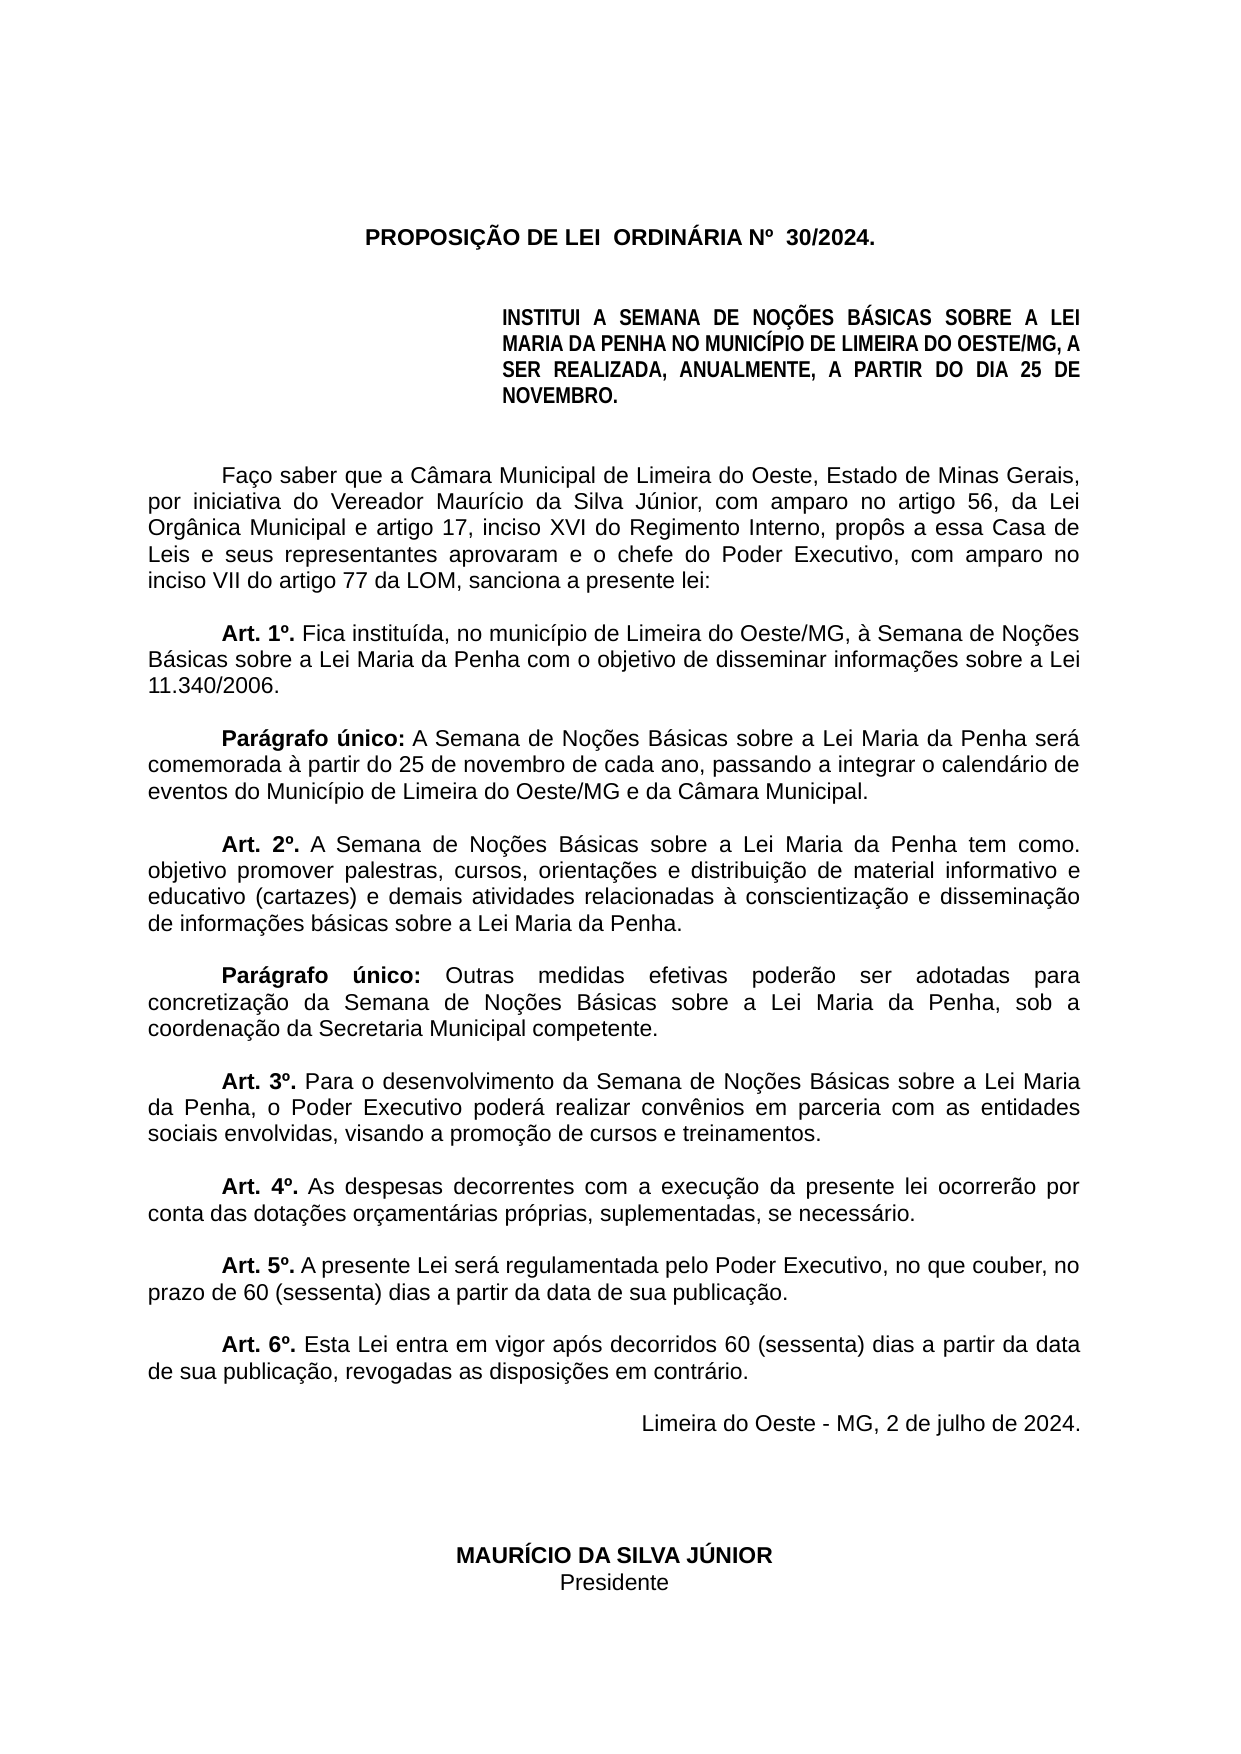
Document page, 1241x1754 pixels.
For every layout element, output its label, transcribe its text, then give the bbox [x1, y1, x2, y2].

text MAURÍCIO DA SILVA JÚNIOR [148, 1542, 1081, 1568]
text Art. 5º. A presente Lei será regulamentada pelo Poder Executivo, no que couber, no prazo de 60 (sessenta) dias a partir da data de sua publicação. [148, 1252, 1081, 1305]
text Art. 2º. A Semana de Noções Básicas sobre a Lei Maria da Penha tem como. objetivo promover palestras, cursos, orientações e distribuição de material informativo e educativo (cartazes) e demais atividades relacionadas à conscientização e disseminação de informações básicas sobre a Lei Maria da Penha. [148, 831, 1081, 936]
text Presidente [148, 1568, 1081, 1595]
text Art. 1º. Fica instituída, no município de Limeira do Oeste/MG, à Semana de Noções Básicas sobre a Lei Maria da Penha com o objetivo de disseminar informações sobre a Lei 11.340/2006. [148, 620, 1081, 699]
text INSTITUI A SEMANA DE NOÇÕES BÁSICAS SOBRE A LEI MARIA DA PENHA NO MUNICÍPIO DE LIMEIRA DO OESTE/MG, A SER REALIZADA, ANUALMENTE, A PARTIR DO DIA 25 DE NOVEMBRO. [502, 303, 1081, 409]
text Limeira do Oeste - MG, 2 de julho de 2024. [502, 1410, 1081, 1437]
text PROPOSIÇÃO DE LEI ORDINÁRIA Nº 30/2024. [148, 224, 1093, 251]
text Faço saber que a Câmara Municipal de Limeira do Oeste, Estado de Minas Gerais, por iniciativa do Vereador Maurício da Silva Júnior, com amparo no artigo 56, da Lei Orgânica Municipal e artigo 17, inciso XVI do Regimento Interno, propôs a essa Casa de Leis e seus representantes aprovaram e o chefe do Poder Executivo, com amparo no inciso VII do artigo 77 da LOM, sanciona a presente lei: [148, 462, 1081, 593]
text Art. 6º. Esta Lei entra em vigor após decorridos 60 (sessenta) dias a partir da data de sua publicação, revogadas as disposições em contrário. [148, 1331, 1081, 1384]
text Parágrafo único: A Semana de Noções Básicas sobre a Lei Maria da Penha será comemorada à partir do 25 de novembro de cada ano, passando a integrar o calendário de eventos do Município de Limeira do Oeste/MG e da Câmara Municipal. [148, 725, 1081, 804]
text Art. 3º. Para o desenvolvimento da Semana de Noções Básicas sobre a Lei Maria da Penha, o Poder Executivo poderá realizar convênios em parceria com as entidades sociais envolvidas, visando a promoção de cursos e treinamentos. [148, 1068, 1081, 1147]
text Parágrafo único: Outras medidas efetivas poderão ser adotadas para concretização da Semana de Noções Básicas sobre a Lei Maria da Penha, sob a coordenação da Secretaria Municipal competente. [148, 962, 1081, 1041]
text Art. 4º. As despesas decorrentes com a execução da presente lei ocorrerão por conta das dotações orçamentárias próprias, suplementadas, se necessário. [148, 1173, 1081, 1226]
